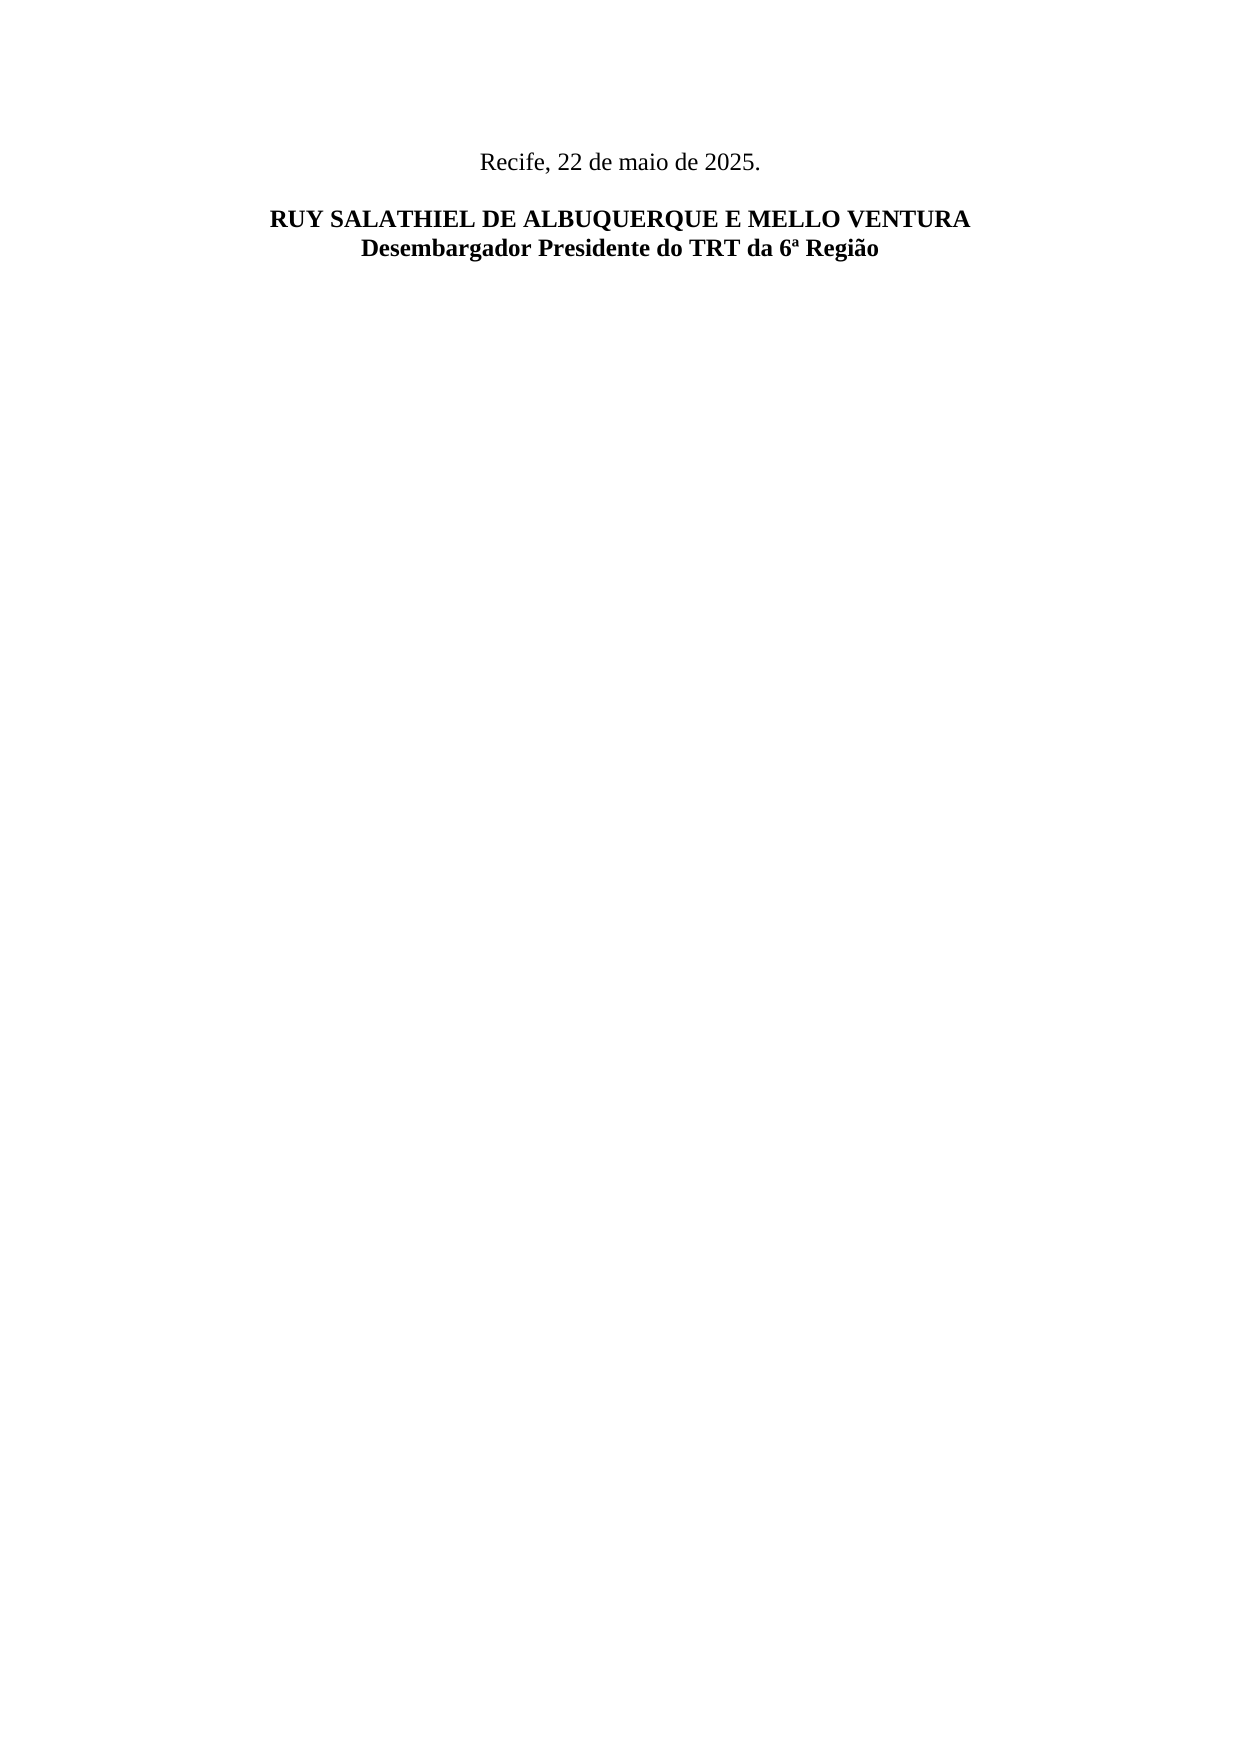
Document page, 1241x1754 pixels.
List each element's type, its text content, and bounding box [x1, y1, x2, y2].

text Recife, 22 de maio de 2025. [118, 147, 1122, 176]
text RUY SALATHIEL DE ALBUQUERQUE E MELLO VENTURA [118, 204, 1122, 233]
text Desembargador Presidente do TRT da 6ª Região [118, 233, 1122, 262]
